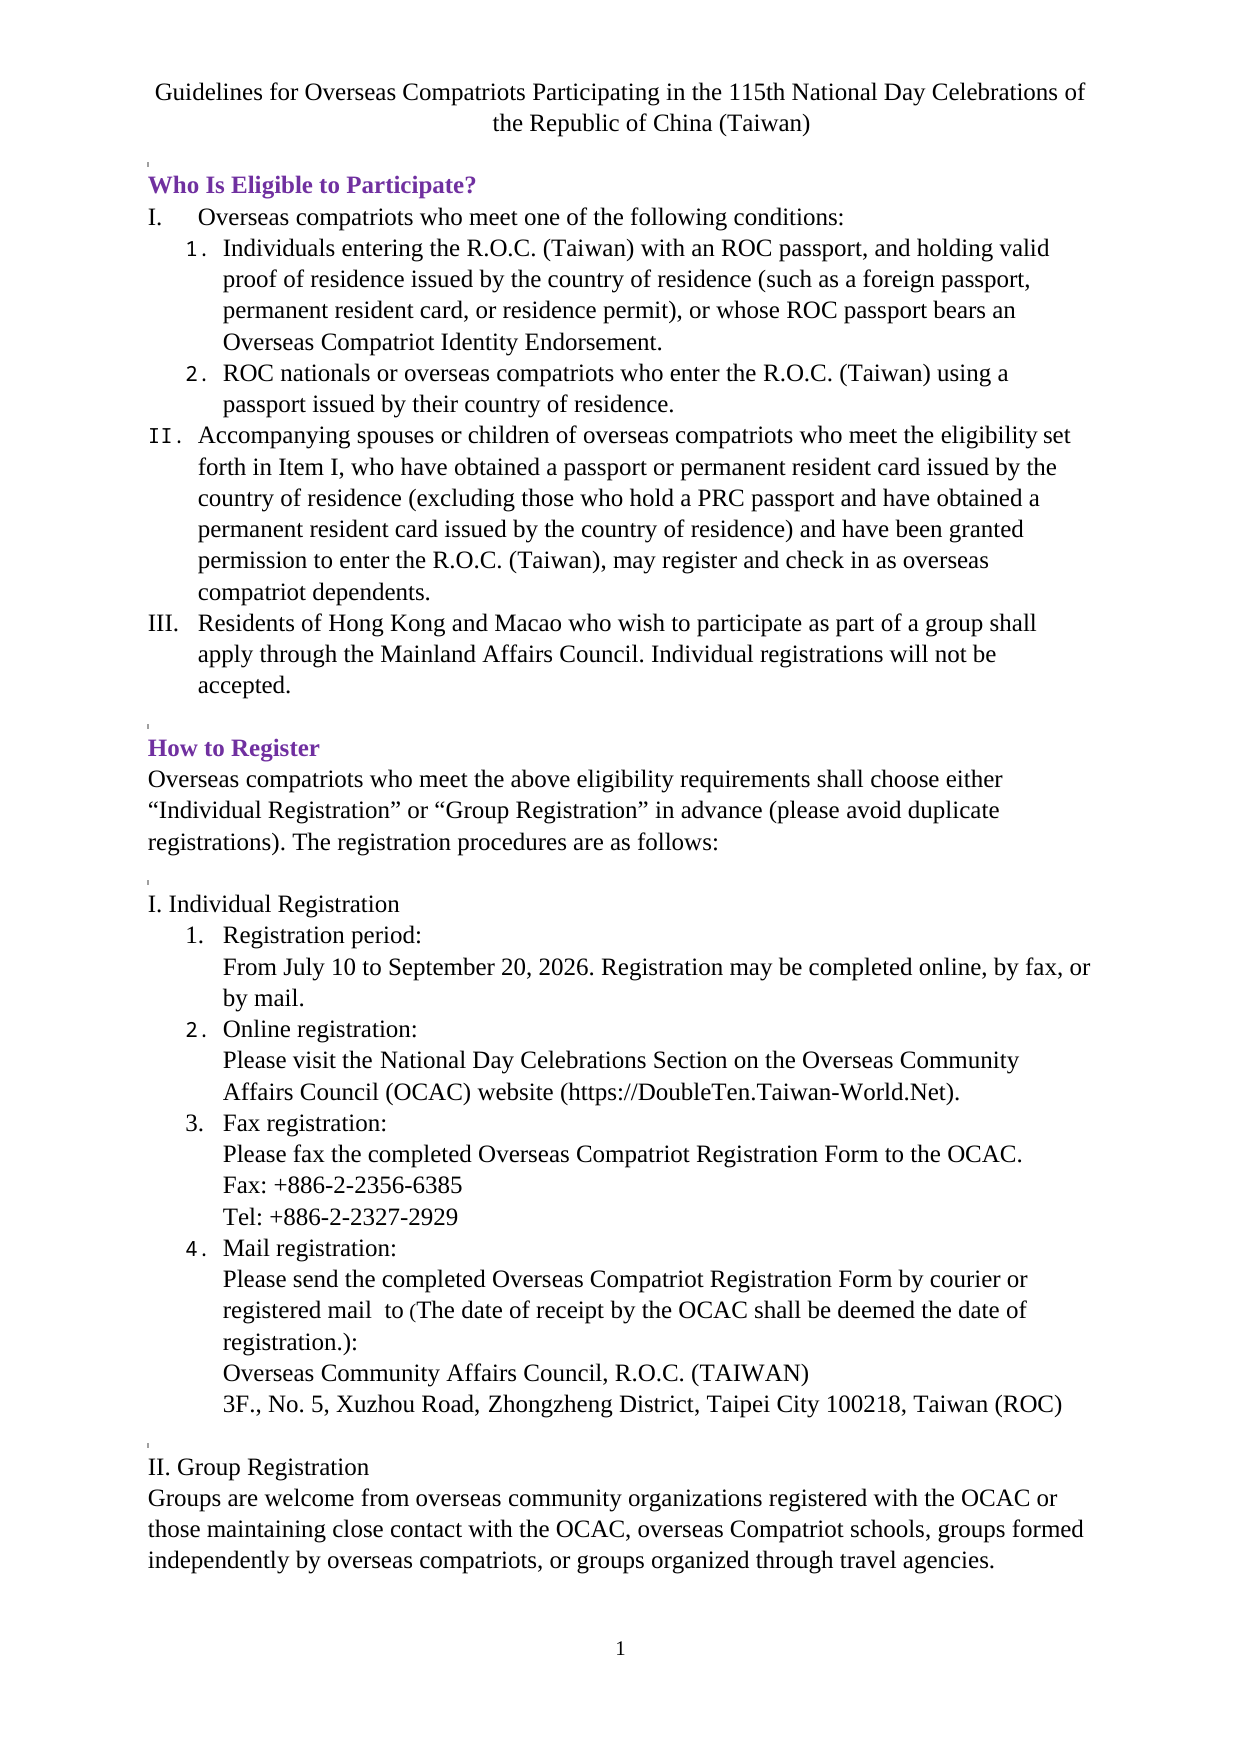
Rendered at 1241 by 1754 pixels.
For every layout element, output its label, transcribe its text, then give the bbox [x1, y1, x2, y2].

text Groups are welcome from overseas community organizations registered with the OCAC or those maintaining close contact with the OCAC, overseas Compatriot schools, groups formed independently by overseas compatriots, or groups organized through travel agencies. [148, 1481, 1092, 1575]
list Residents of Hong Kong and Macao who wish to participate as part of a group shall apply through the Mainland Affairs Council. Individual registrations will not be accepted. [148, 606, 1092, 700]
text Overseas compatriots who meet the above eligibility requirements shall choose either “Individual Registration” or “Group Registration” in advance (please avoid duplicate registrations). The registration procedures are as follows: [148, 762, 1092, 856]
list Fax registration: Please fax the completed Overseas Compatriot Registration Form to the OCAC. Fax: +886-2-2356-6385 Tel: +886-2-2327-2929 [185, 1106, 1092, 1231]
list Accompanying spouses or children of overseas compatriots who meet the eligibility set forth in Item I, who have obtained a passport or permanent resident card issued by the country of residence (excluding those who hold a PRC passport and have obtained a permanent resident card issued by the country of residence) and have been granted permission to enter the R.O.C. (Taiwan), may register and check in as overseas compatriot dependents. [148, 419, 1092, 606]
list Mail registration: Please send the completed Overseas Compatriot Registration Form by courier or registered mail to (The date of receipt by the OCAC shall be deemed the date of registration.): Overseas Community Affairs Council, R.O.C. (TAIWAN) 3F., No. 5, Xuzhou Road, Zhongzheng District, Taipei City 100218, Taiwan (ROC) [185, 1231, 1092, 1419]
text Who Is Eligible to Participate? [148, 169, 1092, 200]
list Registration period: From July 10 to September 20, 2026. Registration may be completed online, by fax, or by mail. [185, 919, 1092, 1012]
text How to Register [148, 731, 1092, 762]
text I. Individual Registration [148, 887, 1092, 919]
list ROC nationals or overseas compatriots who enter the R.O.C. (Taiwan) using a passport issued by their country of residence. [185, 356, 1092, 419]
text II. Group Registration [148, 1450, 1092, 1481]
list Online registration: Please visit the National Day Celebrations Section on the Overseas Community Affairs Council (OCAC) website (https://DoubleTen.Taiwan-World.Net). [185, 1012, 1092, 1106]
text Guidelines for Overseas Compatriots Participating in the 115th National Day Celebrations of the Republic of China (Taiwan) [148, 75, 1092, 137]
list Individuals entering the R.O.C. (Taiwan) with an ROC passport, and holding valid proof of residence issued by the country of residence (such as a foreign passport, permanent resident card, or residence permit), or whose ROC passport bears an Overseas Compatriot Identity Endorsement. [185, 231, 1092, 356]
list Overseas compatriots who meet one of the following conditions: [148, 200, 1092, 231]
